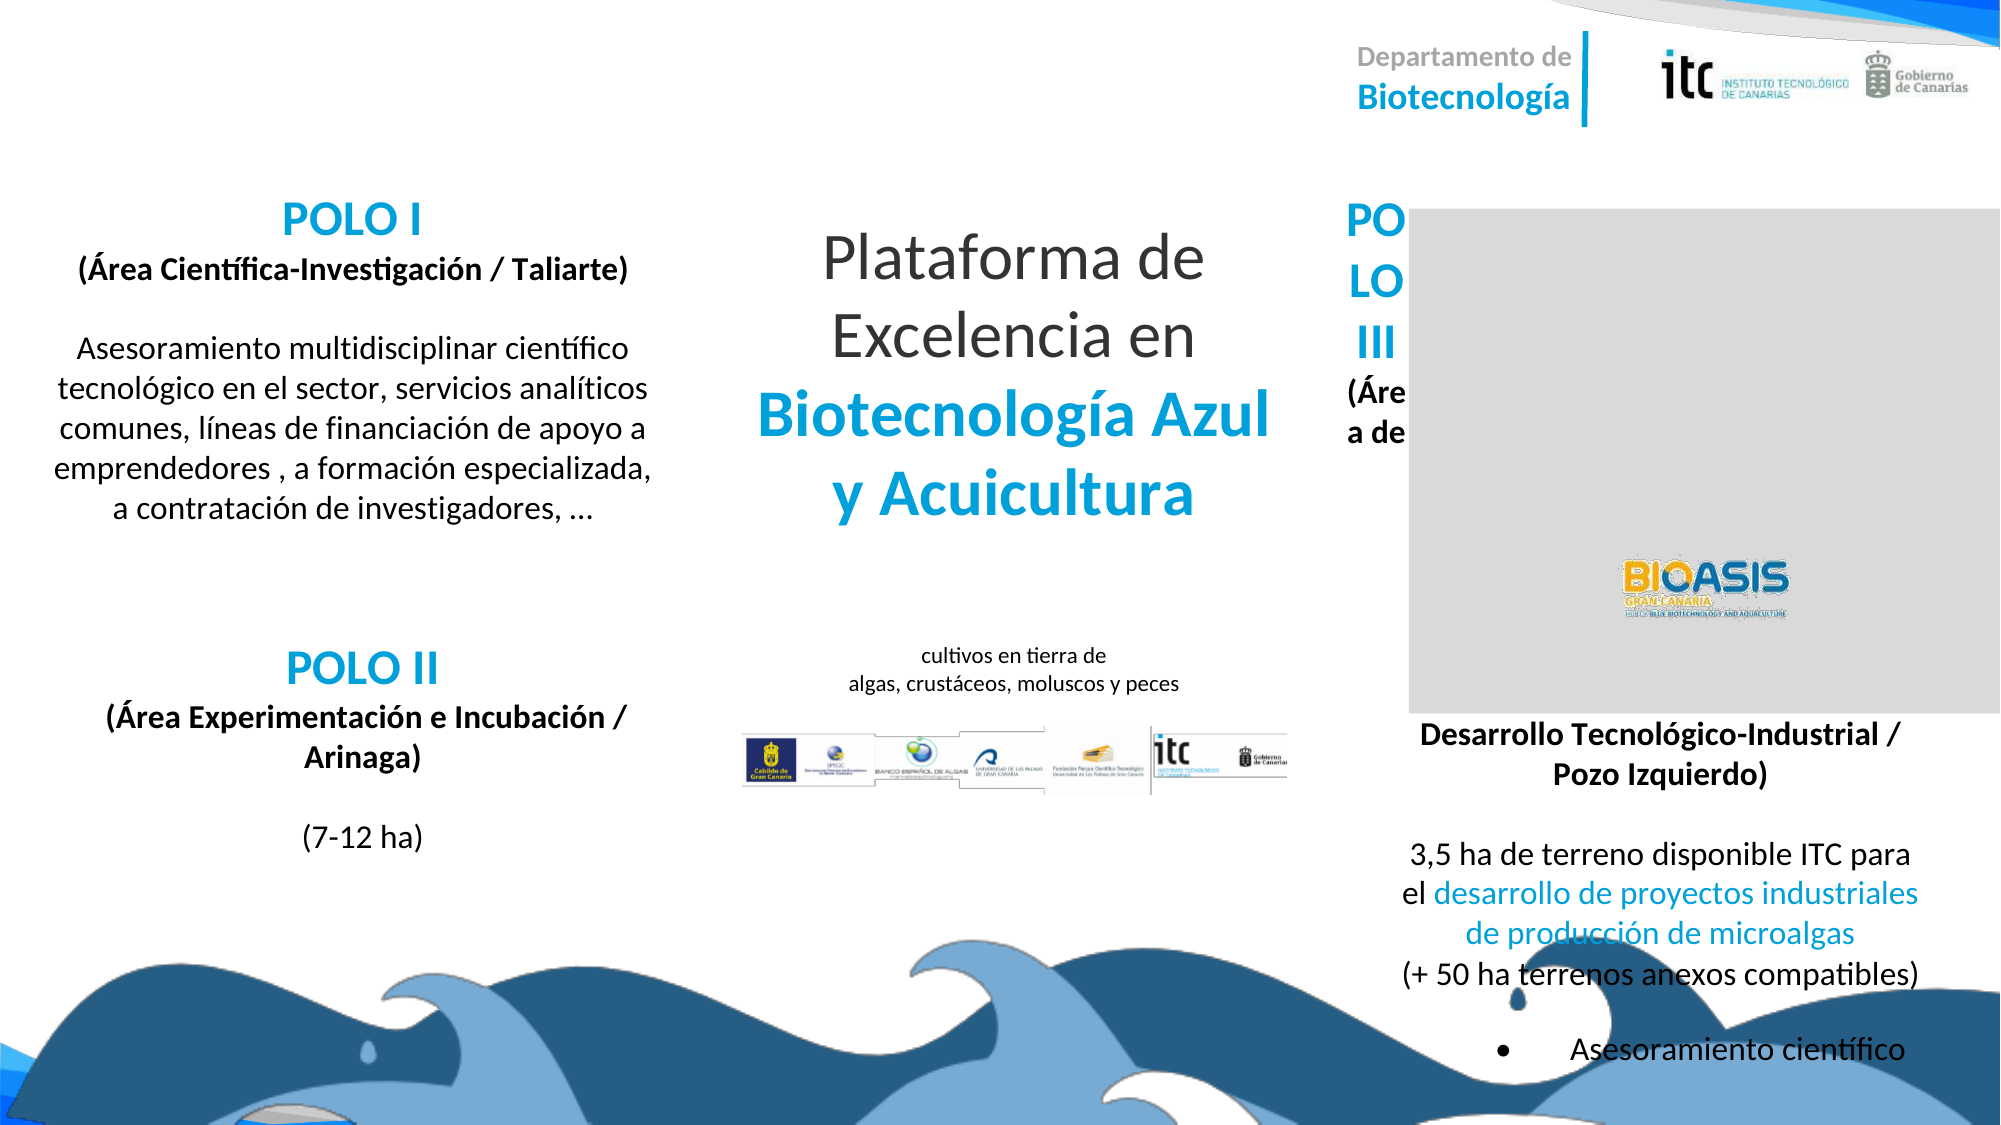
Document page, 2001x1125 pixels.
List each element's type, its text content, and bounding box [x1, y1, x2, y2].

text Departamento de [31, 38, 1572, 73]
text algas, crustáceos, moluscos y peces [734, 669, 1293, 697]
text Plataforma de Excelencia en Biotecnología Azul y Acuicultura [734, 216, 1293, 532]
subtitle POLO III [1344, 188, 1977, 371]
text (+ 50 ha terrenos anexos compatibles) [1651, 953, 1977, 993]
text (Área de Desarrollo Tecnológico-Industrial / [1343, 371, 1977, 753]
text POLO I [44, 187, 662, 248]
text (Área Experimentación e Incubación / [70, 697, 662, 737]
text (Área Científica-Investigación / Taliarte) [44, 248, 662, 288]
text (+ 50 ha terrenos anexos compatibles) [1343, 953, 1601, 993]
text 3,5 ha de terreno disponible ITC para el desarrollo de proyectos industriales de producción de microalgas [1395, 833, 1925, 953]
list Asesoramiento científico tecnológico [1423, 1027, 1609, 1068]
text Pozo Izquierdo) [1344, 753, 1977, 793]
text (7-12 ha) [63, 816, 662, 857]
text Arinaga) [63, 737, 662, 777]
text POLO II [63, 636, 662, 697]
text cultivos en tierra de [734, 641, 1293, 669]
text Biotecnología [31, 73, 1570, 118]
text Asesoramiento multidisciplinar científico tecnológico en el sector, servicios analíticos comunes, líneas de financiación de apoyo a emprendedores , a formación especializada, a contratación de investigadores, … [43, 327, 662, 527]
